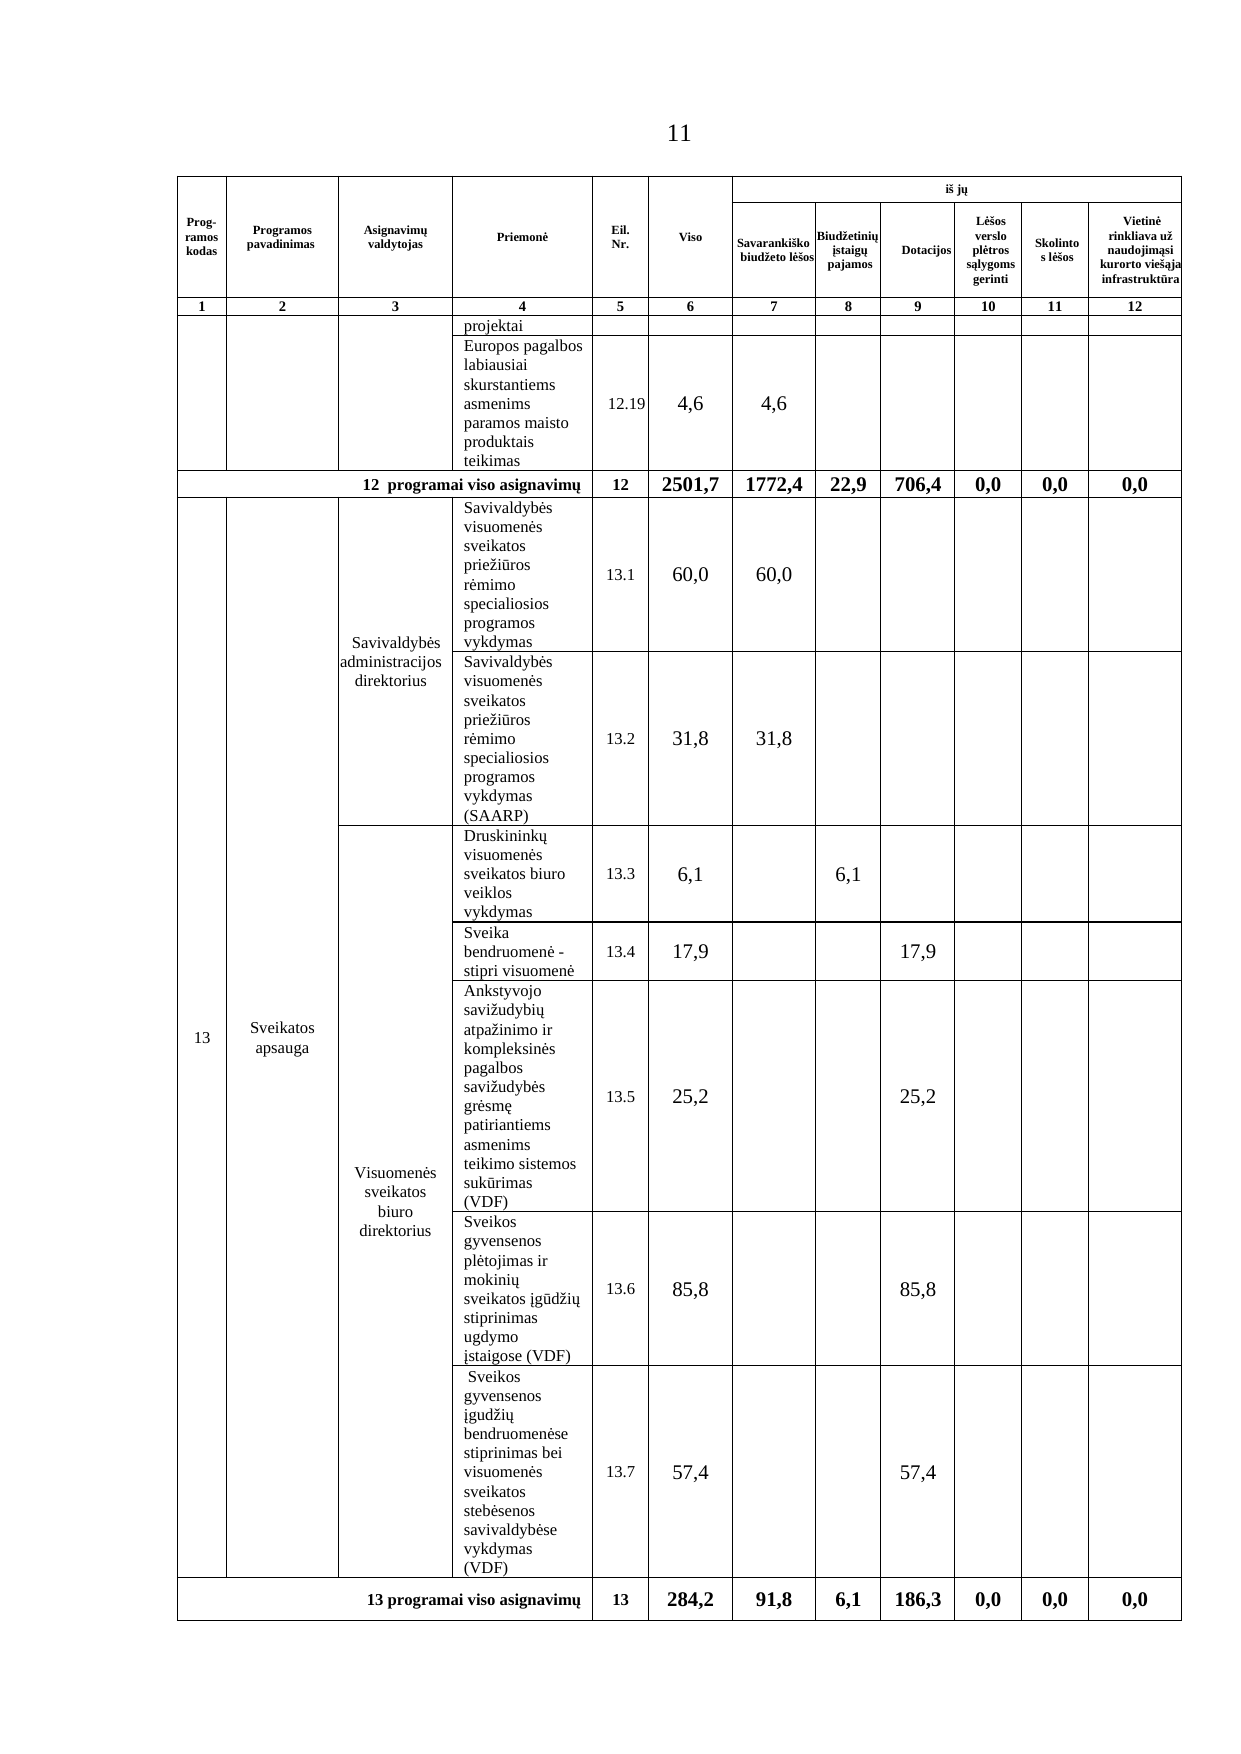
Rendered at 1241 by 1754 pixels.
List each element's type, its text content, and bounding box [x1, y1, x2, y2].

table_cell [955, 498, 1021, 651]
table_cell 57,4 [649, 1366, 732, 1577]
table_cell 0,0 [955, 471, 1021, 497]
table_cell 8 [816, 298, 880, 315]
table_cell [816, 336, 880, 470]
table_header Asignavimų valdytojas [339, 177, 452, 297]
table_cell [733, 826, 815, 921]
table_cell 13.2 [593, 652, 648, 824]
table_cell [1089, 652, 1181, 824]
table_cell 17,9 [649, 923, 732, 980]
table_cell 6 [649, 298, 732, 315]
table_cell [178, 316, 226, 470]
table_cell [881, 316, 954, 335]
table_cell 706,4 [881, 471, 954, 497]
table_cell 4,6 [733, 336, 815, 470]
table_header Prog-ramos kodas [178, 177, 226, 297]
table_cell [1089, 923, 1181, 980]
table_cell [593, 316, 648, 335]
table_cell 1 [178, 298, 226, 315]
table_cell 3 [339, 298, 452, 315]
table_cell 13.5 [593, 981, 648, 1211]
table_cell [339, 316, 452, 470]
table_header Priemonė [453, 177, 592, 297]
table_cell Visuomenės sveikatos biuro direktorius [339, 826, 452, 1577]
table_cell [881, 498, 954, 651]
table_cell Skolintos lėšos [1022, 203, 1088, 297]
table_cell 2501,7 [649, 471, 732, 497]
table_cell [881, 652, 954, 824]
table_cell Sveikos gyvensenos plėtojimas ir mokinių sveikatos įgūdžių stiprinimas ugdymo įstaigose (VDF) [453, 1212, 592, 1365]
table_cell 284,2 [649, 1578, 732, 1619]
table_cell Sveikos gyvensenos įgudžių bendruomenėse stiprinimas bei visuomenės sveikatos stebėsenos savivaldybėse vykdymas (VDF) [453, 1366, 592, 1577]
table_header Viso [649, 177, 732, 297]
table_cell [1089, 826, 1181, 921]
table_cell 13.1 [593, 498, 648, 651]
table_cell 85,8 [649, 1212, 732, 1365]
table_cell 12 [593, 471, 648, 497]
table_cell Dotacijos [881, 203, 954, 297]
table_cell 11 [1022, 298, 1088, 315]
table_cell [955, 981, 1021, 1211]
table_cell 57,4 [881, 1366, 954, 1577]
table_cell 186,3 [881, 1578, 954, 1619]
table_cell Europos pagalbos labiausiai skurstantiems asmenims paramos maisto produktais teikimas [453, 336, 592, 470]
table_cell 4 [453, 298, 592, 315]
table_cell [816, 498, 880, 651]
table_cell 12 [1089, 298, 1181, 315]
table_cell [1089, 1212, 1181, 1365]
table_cell [816, 1212, 880, 1365]
table_cell 12.19 [593, 336, 648, 470]
table_cell [955, 1212, 1021, 1365]
table_cell 10 [955, 298, 1021, 315]
table_cell [733, 981, 815, 1211]
table_cell [227, 316, 338, 470]
table_cell 0,0 [1089, 471, 1181, 497]
table_cell [1022, 1366, 1088, 1577]
table_cell [733, 923, 815, 980]
table_cell [1089, 1366, 1181, 1577]
table_cell [733, 316, 815, 335]
table_cell 13.6 [593, 1212, 648, 1365]
table_cell 13 [593, 1578, 648, 1619]
table_cell 31,8 [733, 652, 815, 824]
table_cell 6,1 [816, 826, 880, 921]
table_cell 60,0 [733, 498, 815, 651]
table_cell Ankstyvojo savižudybių atpažinimo ir kompleksinės pagalbos savižudybės grėsmę patiriantiems asmenims teikimo sistemos sukūrimas (VDF) [453, 981, 592, 1211]
table_cell Savarankiško biudžeto lėšos [733, 203, 815, 297]
table_cell 2 [227, 298, 338, 315]
table_cell Savivaldybės visuomenės sveikatos priežiūros rėmimo specialiosios programos vykdymas [453, 498, 592, 651]
table_cell [1089, 316, 1181, 335]
table_cell [955, 923, 1021, 980]
table_cell [1022, 826, 1088, 921]
table_cell [881, 826, 954, 921]
table_cell Sveikatos apsauga [227, 498, 338, 1577]
table_cell [955, 1366, 1021, 1577]
table_cell [1022, 981, 1088, 1211]
table_cell Savivaldybės administracijos direktorius [339, 498, 452, 824]
table_cell [733, 1366, 815, 1577]
table_cell Vietinė rinkliava už naudojimąsi kurorto viešąja infrastruktūra [1089, 203, 1181, 297]
table_cell [816, 981, 880, 1211]
table_cell [1089, 981, 1181, 1211]
table_cell Druskininkų visuomenės sveikatos biuro veiklos vykdymas [453, 826, 592, 921]
table_cell 0,0 [1022, 471, 1088, 497]
table_cell 13.4 [593, 923, 648, 980]
table_cell [955, 336, 1021, 470]
table_cell 91,8 [733, 1578, 815, 1619]
table_cell projektai [453, 316, 592, 335]
table_cell [955, 652, 1021, 824]
table_cell [649, 316, 732, 335]
table_cell [1022, 316, 1088, 335]
table_cell [1022, 923, 1088, 980]
table_cell 7 [733, 298, 815, 315]
table_cell 0,0 [955, 1578, 1021, 1619]
table_cell 17,9 [881, 923, 954, 980]
table_cell 0,0 [1089, 1578, 1181, 1619]
table_cell [1022, 336, 1088, 470]
table_cell [955, 826, 1021, 921]
table_cell 12 programai viso asignavimų [178, 471, 592, 497]
table_cell [733, 1212, 815, 1365]
table_cell 9 [881, 298, 954, 315]
table_cell [1022, 1212, 1088, 1365]
table_cell 13 programai viso asignavimų [178, 1578, 592, 1619]
table_cell 31,8 [649, 652, 732, 824]
table_cell 25,2 [649, 981, 732, 1211]
table_cell 13 [178, 498, 226, 1577]
table_cell 13.7 [593, 1366, 648, 1577]
table_header Eil. Nr. [593, 177, 648, 297]
table_cell [1089, 498, 1181, 651]
table_cell 6,1 [816, 1578, 880, 1619]
table_cell 22,9 [816, 471, 880, 497]
table_cell [816, 923, 880, 980]
table_cell [1089, 336, 1181, 470]
table_header Programos pavadinimas [227, 177, 338, 297]
table_cell 6,1 [649, 826, 732, 921]
table_cell Lėšos verslo plėtros sąlygoms gerinti [955, 203, 1021, 297]
table_cell 13.3 [593, 826, 648, 921]
table_cell [881, 336, 954, 470]
table_cell 4,6 [649, 336, 732, 470]
table_cell [816, 652, 880, 824]
table_cell 60,0 [649, 498, 732, 651]
table_header iš jų [733, 177, 1181, 202]
table_cell Savivaldybės visuomenės sveikatos priežiūros rėmimo specialiosios programos vykdymas (SAARP) [453, 652, 592, 824]
table_cell [1022, 652, 1088, 824]
table_cell Sveika bendruomenė - stipri visuomenė [453, 923, 592, 980]
table_cell 0,0 [1022, 1578, 1088, 1619]
table_cell 85,8 [881, 1212, 954, 1365]
table_cell [816, 1366, 880, 1577]
table_cell 1772,4 [733, 471, 815, 497]
table_cell Biudžetinių įstaigų pajamos [816, 203, 880, 297]
table_cell [1022, 498, 1088, 651]
table_cell 5 [593, 298, 648, 315]
table_cell 25,2 [881, 981, 954, 1211]
table_cell [816, 316, 880, 335]
table_cell [955, 316, 1021, 335]
